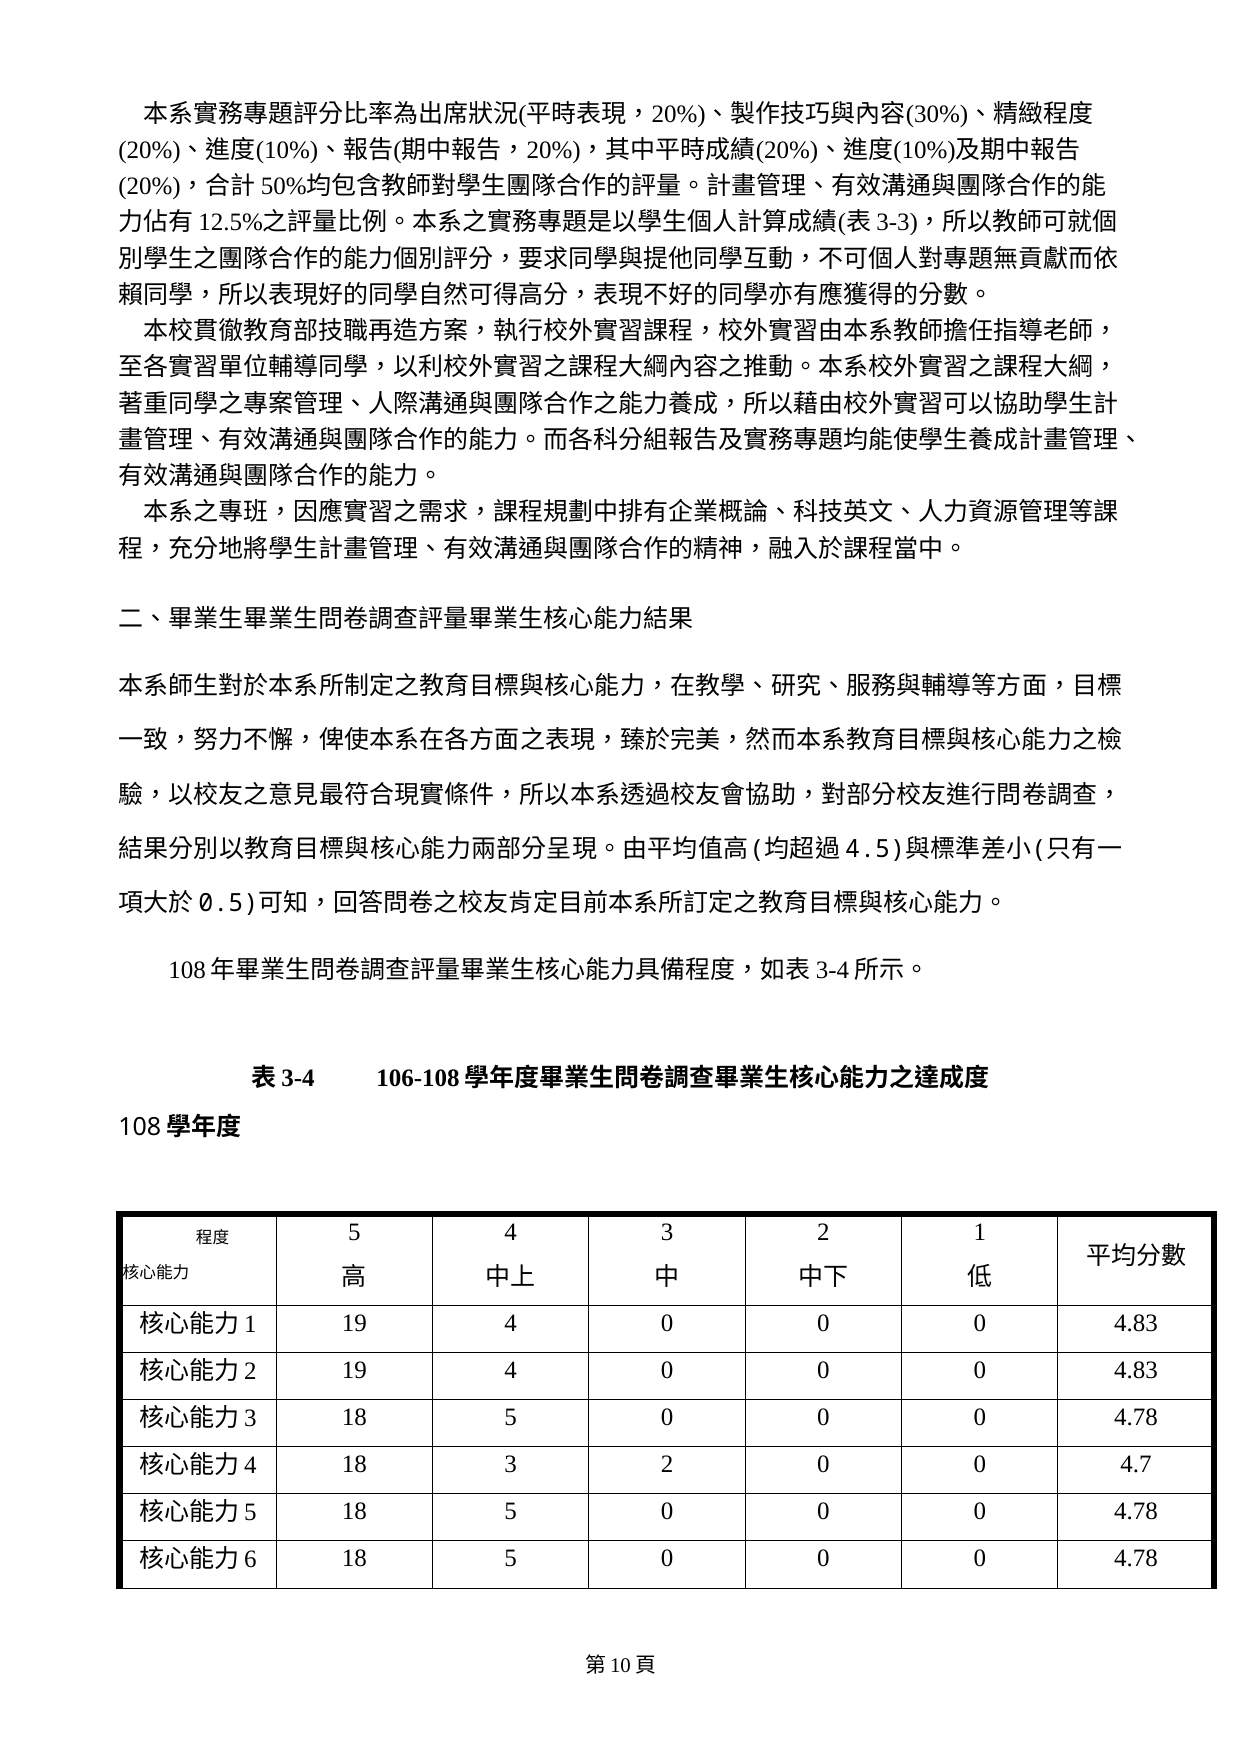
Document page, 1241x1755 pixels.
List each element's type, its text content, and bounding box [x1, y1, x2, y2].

text 本系實務專題評分比率為出席狀況(平時表現，20%)、製作技巧與內容(30%)、精緻程度(20%)、進度(10%)、報告(期中報告，20%)，其中平時成績(20%)、進度(10%)及期中報告(20%)，合計50%均包含教師對學生團隊合作的評量。計畫管理、有效溝通與團隊合作的能力佔有12.5%之評量比例。本系之實務專題是以學生個人計算成績(表3-3)，所以教師可就個別學生之團隊合作的能力個別評分，要求同學與提他同學互動，不可個人對專題無貢獻而依賴同學，所以表現好的同學自然可得高分，表現不好的同學亦有應獲得的分數。 [118, 93, 1122, 311]
table_cell 0 [746, 1541, 901, 1587]
table_header 4 中上 [433, 1217, 588, 1305]
table_cell 18 [277, 1400, 432, 1446]
table_header 5 高 [277, 1217, 432, 1305]
table_cell 0 [589, 1306, 745, 1352]
table_cell 0 [902, 1494, 1057, 1540]
table_cell 0 [746, 1447, 901, 1493]
text 108學年度 [118, 1107, 1122, 1143]
table_header 程度 核心能力 [123, 1217, 276, 1305]
table_cell 0 [589, 1353, 745, 1399]
table_cell 0 [902, 1306, 1057, 1352]
table_cell 核心能力2 [123, 1353, 276, 1399]
table_cell 4.78 [1058, 1541, 1211, 1587]
text 本校貫徹教育部技職再造方案，執行校外實習課程，校外實習由本系教師擔任指導老師，至各實習單位輔導同學，以利校外實習之課程大綱內容之推動。本系校外實習之課程大綱，著重同學之專案管理、人際溝通與團隊合作之能力養成，所以藉由校外實習可以協助學生計畫管理、有效溝通與團隊合作的能力。而各科分組報告及實務專題均能使學生養成計畫管理、有效溝通與團隊合作的能力。 [118, 311, 1122, 492]
table_cell 核心能力6 [123, 1541, 276, 1587]
table_cell 0 [902, 1353, 1057, 1399]
table_header 平均分數 [1058, 1217, 1211, 1305]
table_cell 5 [433, 1494, 588, 1540]
table_cell 0 [589, 1541, 745, 1587]
table_cell 0 [746, 1400, 901, 1446]
table_cell 0 [902, 1447, 1057, 1493]
table_cell 18 [277, 1494, 432, 1540]
table_cell 4 [433, 1306, 588, 1352]
table_cell 核心能力1 [123, 1306, 276, 1352]
text 表3-4 106-108學年度畢業生問卷調查畢業生核心能力之達成度 [118, 1058, 1122, 1094]
table_cell 2 [589, 1447, 745, 1493]
table_cell 18 [277, 1447, 432, 1493]
table_cell 核心能力4 [123, 1447, 276, 1493]
text 二、畢業生畢業生問卷調查評量畢業生核心能力結果 [118, 598, 1122, 635]
table_cell 5 [433, 1541, 588, 1587]
table_header 1 低 [902, 1217, 1057, 1305]
table_cell 核心能力5 [123, 1494, 276, 1540]
table_cell 0 [589, 1400, 745, 1446]
table_cell 18 [277, 1541, 432, 1587]
table_cell 0 [746, 1306, 901, 1352]
table_cell 5 [433, 1400, 588, 1446]
table_cell 4.78 [1058, 1400, 1211, 1446]
table_cell 3 [433, 1447, 588, 1493]
table_cell 4.78 [1058, 1494, 1211, 1540]
table_header 2 中下 [746, 1217, 901, 1305]
table_cell 19 [277, 1306, 432, 1352]
table_cell 0 [746, 1494, 901, 1540]
table_cell 4 [433, 1353, 588, 1399]
text 本系之專班，因應實習之需求，課程規劃中排有企業概論、科技英文、人力資源管理等課程，充分地將學生計畫管理、有效溝通與團隊合作的精神，融入於課程當中。 [118, 492, 1122, 564]
table_cell 核心能力3 [123, 1400, 276, 1446]
table_cell 0 [902, 1541, 1057, 1587]
text 本系師生對於本系所制定之教育目標與核心能力，在教學、研究、服務與輔導等方面，目標一致，努力不懈，俾使本系在各方面之表現，臻於完美，然而本系教育目標與核心能力之檢驗，以校友之意見最符合現實條件，所以本系透過校友會協助，對部分校友進行問卷調查，結果分別以教育目標與核心能力兩部分呈現。由平均值高(均超過4.5)與標準差小(只有一項大於0.5)可知，回答問卷之校友肯定目前本系所訂定之教育目標與核心能力。 [118, 665, 1122, 919]
table_cell 4.83 [1058, 1306, 1211, 1352]
table_cell 0 [902, 1400, 1057, 1446]
table_header 3 中 [589, 1217, 745, 1305]
table_cell 19 [277, 1353, 432, 1399]
table_cell 4.83 [1058, 1353, 1211, 1399]
text 108年畢業生問卷調查評量畢業生核心能力具備程度，如表3-4所示。 [168, 950, 1122, 986]
table_cell 0 [589, 1494, 745, 1540]
table_cell 0 [746, 1353, 901, 1399]
table_cell 4.7 [1058, 1447, 1211, 1493]
